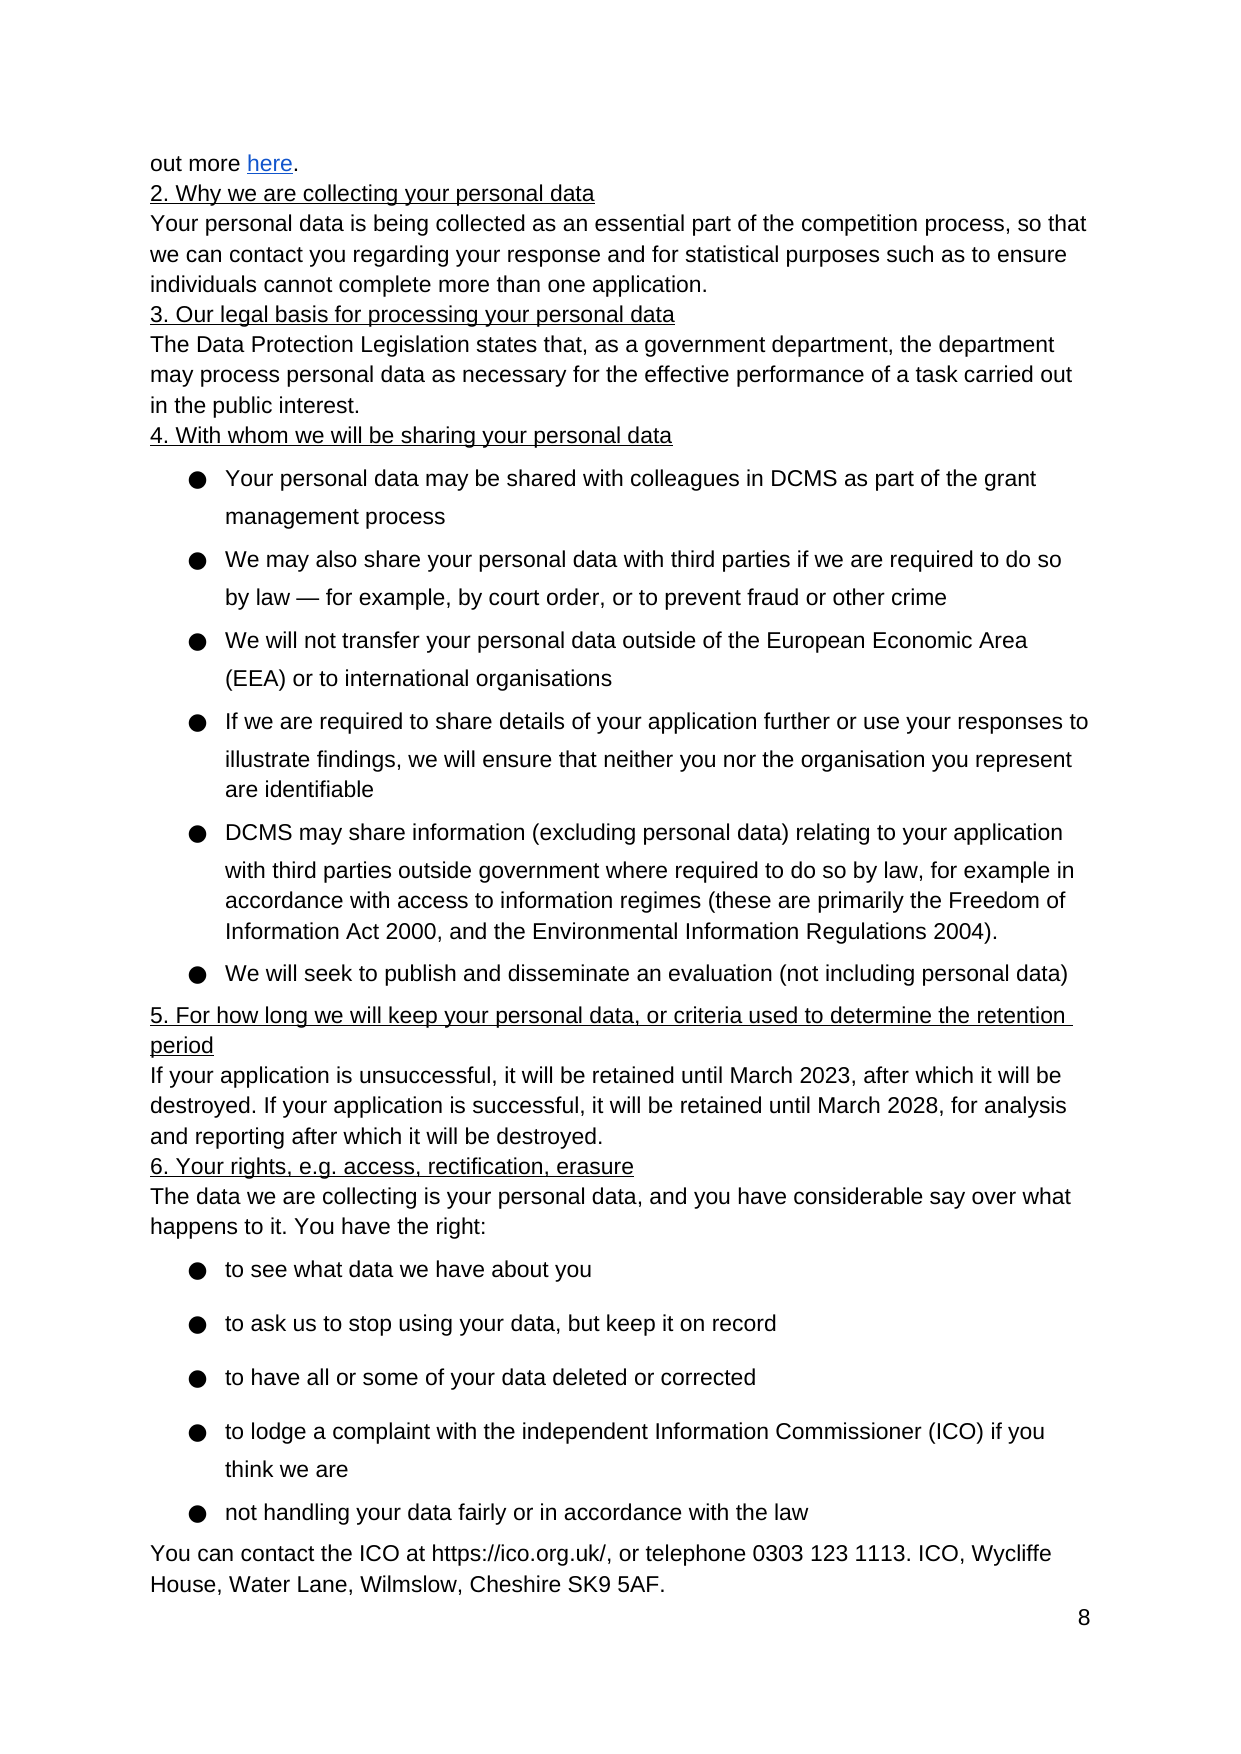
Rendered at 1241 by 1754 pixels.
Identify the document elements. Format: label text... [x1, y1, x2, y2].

list to ask us to stop using your data, but keep it on record [187, 1297, 1090, 1344]
text Your personal data is being collected as an essential part of the competition process, so that we can contact you regarding your response and for statistical purposes such as to ensure individuals cannot complete more than one application. [150, 210, 1090, 297]
list to see what data we have about you [187, 1243, 1090, 1291]
list to have all or some of your data deleted or corrected [187, 1351, 1090, 1398]
text If your application is unsuccessful, it will be retained until March 2023, after which it will be destroyed. If your application is successful, it will be retained until March 2028, for analysis and reporting after which it will be destroyed. [150, 1062, 1090, 1149]
list We will not transfer your personal data outside of the European Economic Area (EEA) or to international organisations [187, 614, 1090, 691]
text 3. Our legal basis for processing your personal data [150, 301, 1090, 327]
text out more here. [150, 150, 1090, 176]
list If we are required to share details of your application further or use your responses to illustrate findings, we will ensure that neither you nor the organisation you represent are identifiable [187, 695, 1090, 803]
list Your personal data may be shared with colleagues in DCMS as part of the grant management process [187, 452, 1090, 529]
text You can contact the ICO at https://ico.org.uk/, or telephone 0303 123 1113. ICO, Wycliffe House, Water Lane, Wilmslow, Cheshire SK9 5AF. [150, 1540, 1090, 1597]
list We will seek to publish and disseminate an evaluation (not including personal data) [187, 948, 1090, 995]
text 6. Your rights, e.g. access, rectification, erasure [150, 1153, 1090, 1179]
text The data we are collecting is your personal data, and you have considerable say over what happens to it. You have the right: [150, 1183, 1090, 1240]
list not handling your data fairly or in accordance with the law [187, 1486, 1090, 1533]
list to lodge a complaint with the independent Information Commissioner (ICO) if you think we are [187, 1405, 1090, 1483]
text The Data Protection Legislation states that, as a government department, the department may process personal data as necessary for the effective performance of a task carried out in the public interest. [150, 331, 1090, 418]
list DCMS may share information (excluding personal data) relating to your application with third parties outside government where required to do so by law, for example in accordance with access to information regimes (these are primarily the Freedom of Information Act 2000, and the Environmental Information Regulations 2004). [187, 806, 1090, 944]
text 2. Why we are collecting your personal data [150, 180, 1090, 207]
text 4. With whom we will be sharing your personal data [150, 422, 1090, 448]
text 5. For how long we will keep your personal data, or criteria used to determine the retention period [150, 1002, 1090, 1058]
list We may also share your personal data with third parties if we are required to do so by law — for example, by court order, or to prevent fraud or other crime [187, 533, 1090, 610]
